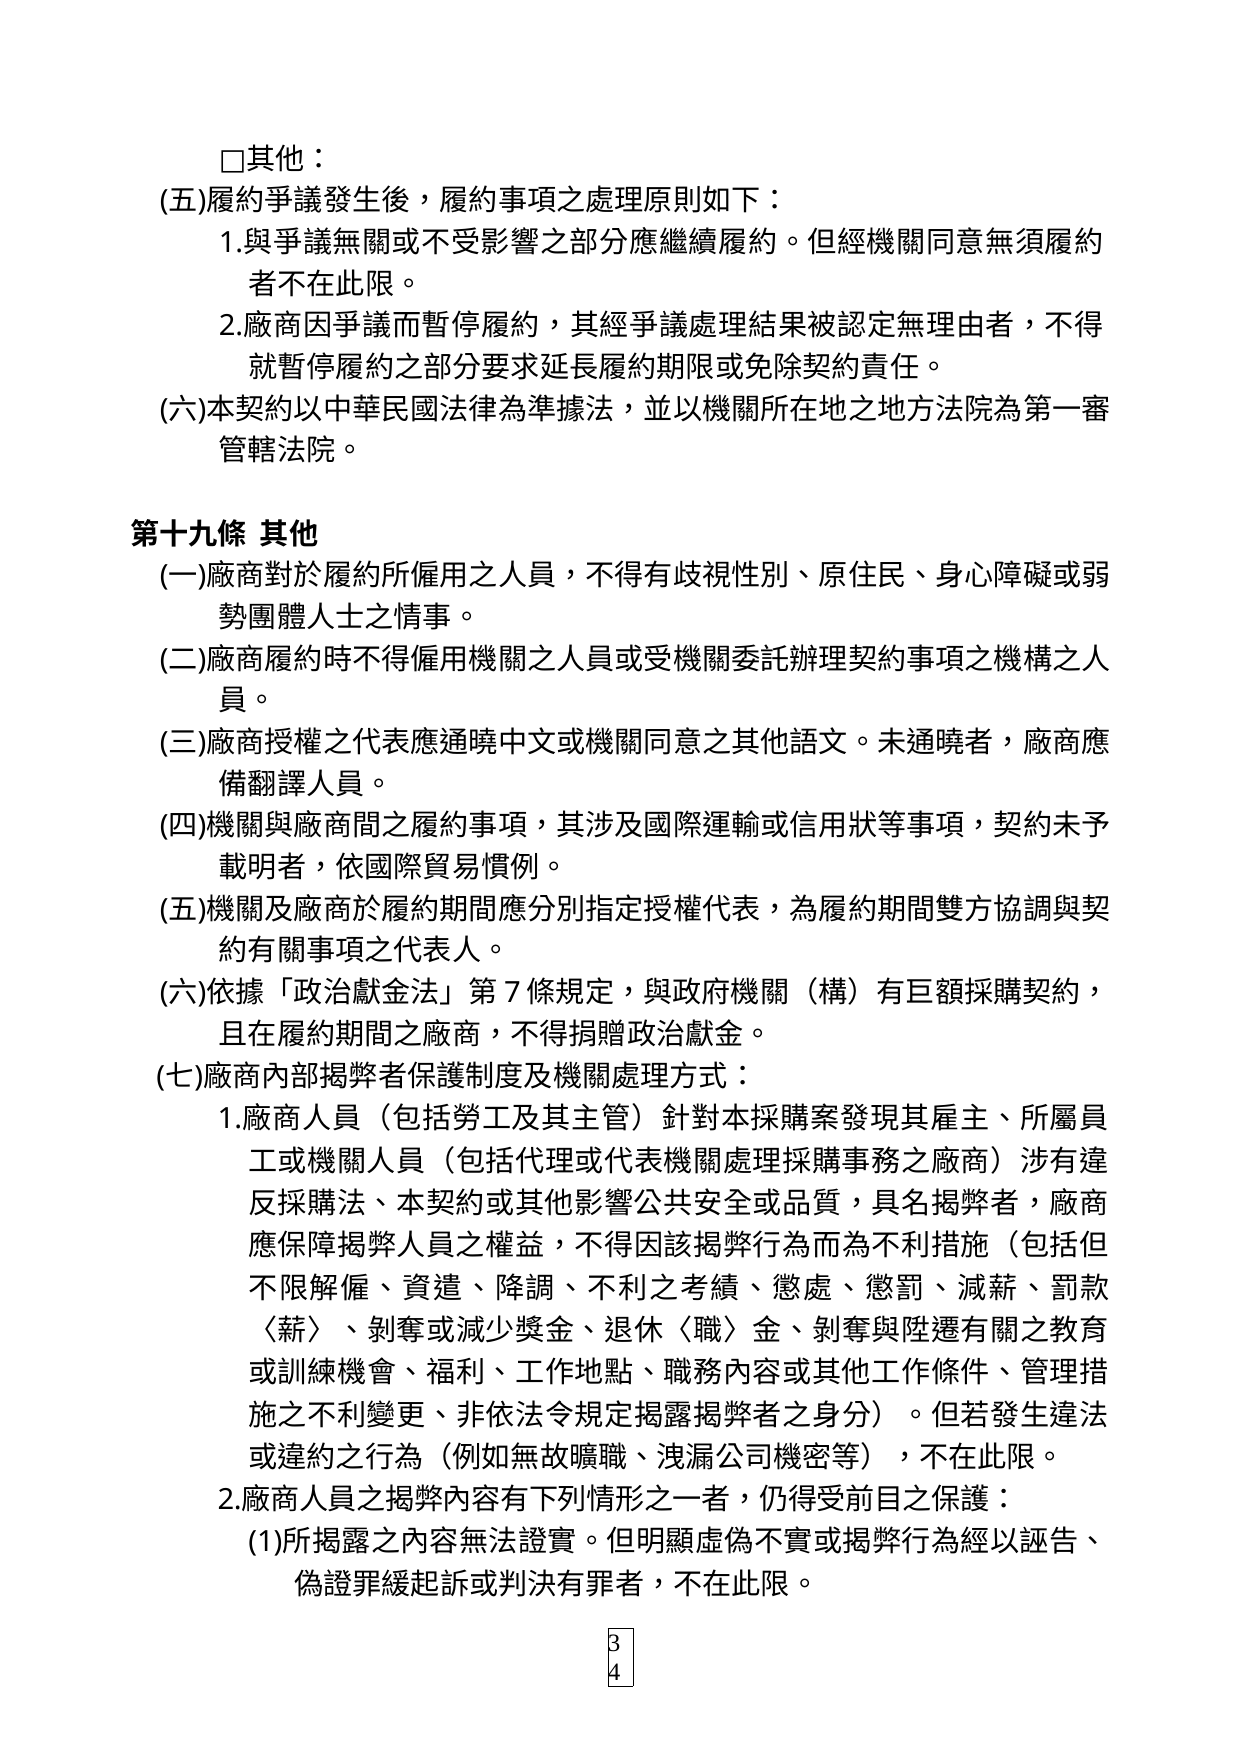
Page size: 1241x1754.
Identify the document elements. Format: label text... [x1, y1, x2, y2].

text (六)本契約以中華民國法律為準據法，並以機關所在地之地方法院為第一審管轄法院。 [159, 386, 1110, 469]
text (一)廠商對於履約所僱用之人員，不得有歧視性別、原住民、身心障礙或弱勢團體人士之情事。 [159, 552, 1110, 636]
text (三)廠商授權之代表應通曉中文或機關同意之其他語文。未通曉者，廠商應備翻譯人員。 [159, 719, 1110, 802]
text (五)履約爭議發生後，履約事項之處理原則如下： [159, 177, 1110, 219]
text 1.與爭議無關或不受影響之部分應繼續履約。但經機關同意無須履約者不在此限。 [218, 219, 1104, 302]
text (五)機關及廠商於履約期間應分別指定授權代表，為履約期間雙方協調與契約有關事項之代表人。 [159, 886, 1110, 969]
text (1)所揭露之內容無法證實。但明顯虛偽不實或揭弊行為經以誣告、偽證罪緩起訴或判決有罪者，不在此限。 [248, 1518, 1110, 1603]
text □其他： [218, 136, 1104, 177]
text (四)機關與廠商間之履約事項，其涉及國際運輸或信用狀等事項，契約未予載明者，依國際貿易慣例。 [159, 802, 1110, 886]
text 2.廠商因爭議而暫停履約，其經爭議處理結果被認定無理由者，不得就暫停履約之部分要求延長履約期限或免除契約責任。 [218, 302, 1104, 386]
text (六)依據「政治獻金法」第7條規定，與政府機關（構）有巨額採購契約，且在履約期間之廠商，不得捐贈政治獻金。 [159, 969, 1110, 1052]
text 2.廠商人員之揭弊內容有下列情形之一者，仍得受前目之保護： [217, 1476, 1110, 1518]
text 第十九條 其他 [130, 511, 1110, 552]
text 1.廠商人員（包括勞工及其主管）針對本採購案發現其雇主、所屬員工或機關人員（包括代理或代表機關處理採購事務之廠商）涉有違反採購法、本契約或其他影響公共安全或品質，具名揭弊者，廠商應保障揭弊人員之權益，不得因該揭弊行為而為不利措施（包括但不限解僱、資遣、降調、不利之考績、懲處、懲罰、減薪、罰款〈薪〉、剝奪或減少獎金、退休〈職〉金、剝奪與陞遷有關之教育或訓練機會、福利、工作地點、職務內容或其他工作條件、管理措施之不利變更、非依法令規定揭露揭弊者之身分）。但若發生違法或違約之行為（例如無故曠職、洩漏公司機密等），不在此限。 [217, 1095, 1110, 1476]
text (二)廠商履約時不得僱用機關之人員或受機關委託辦理契約事項之機構之人員。 [159, 636, 1110, 719]
text (七)廠商內部揭弊者保護制度及機關處理方式： [156, 1052, 1110, 1095]
